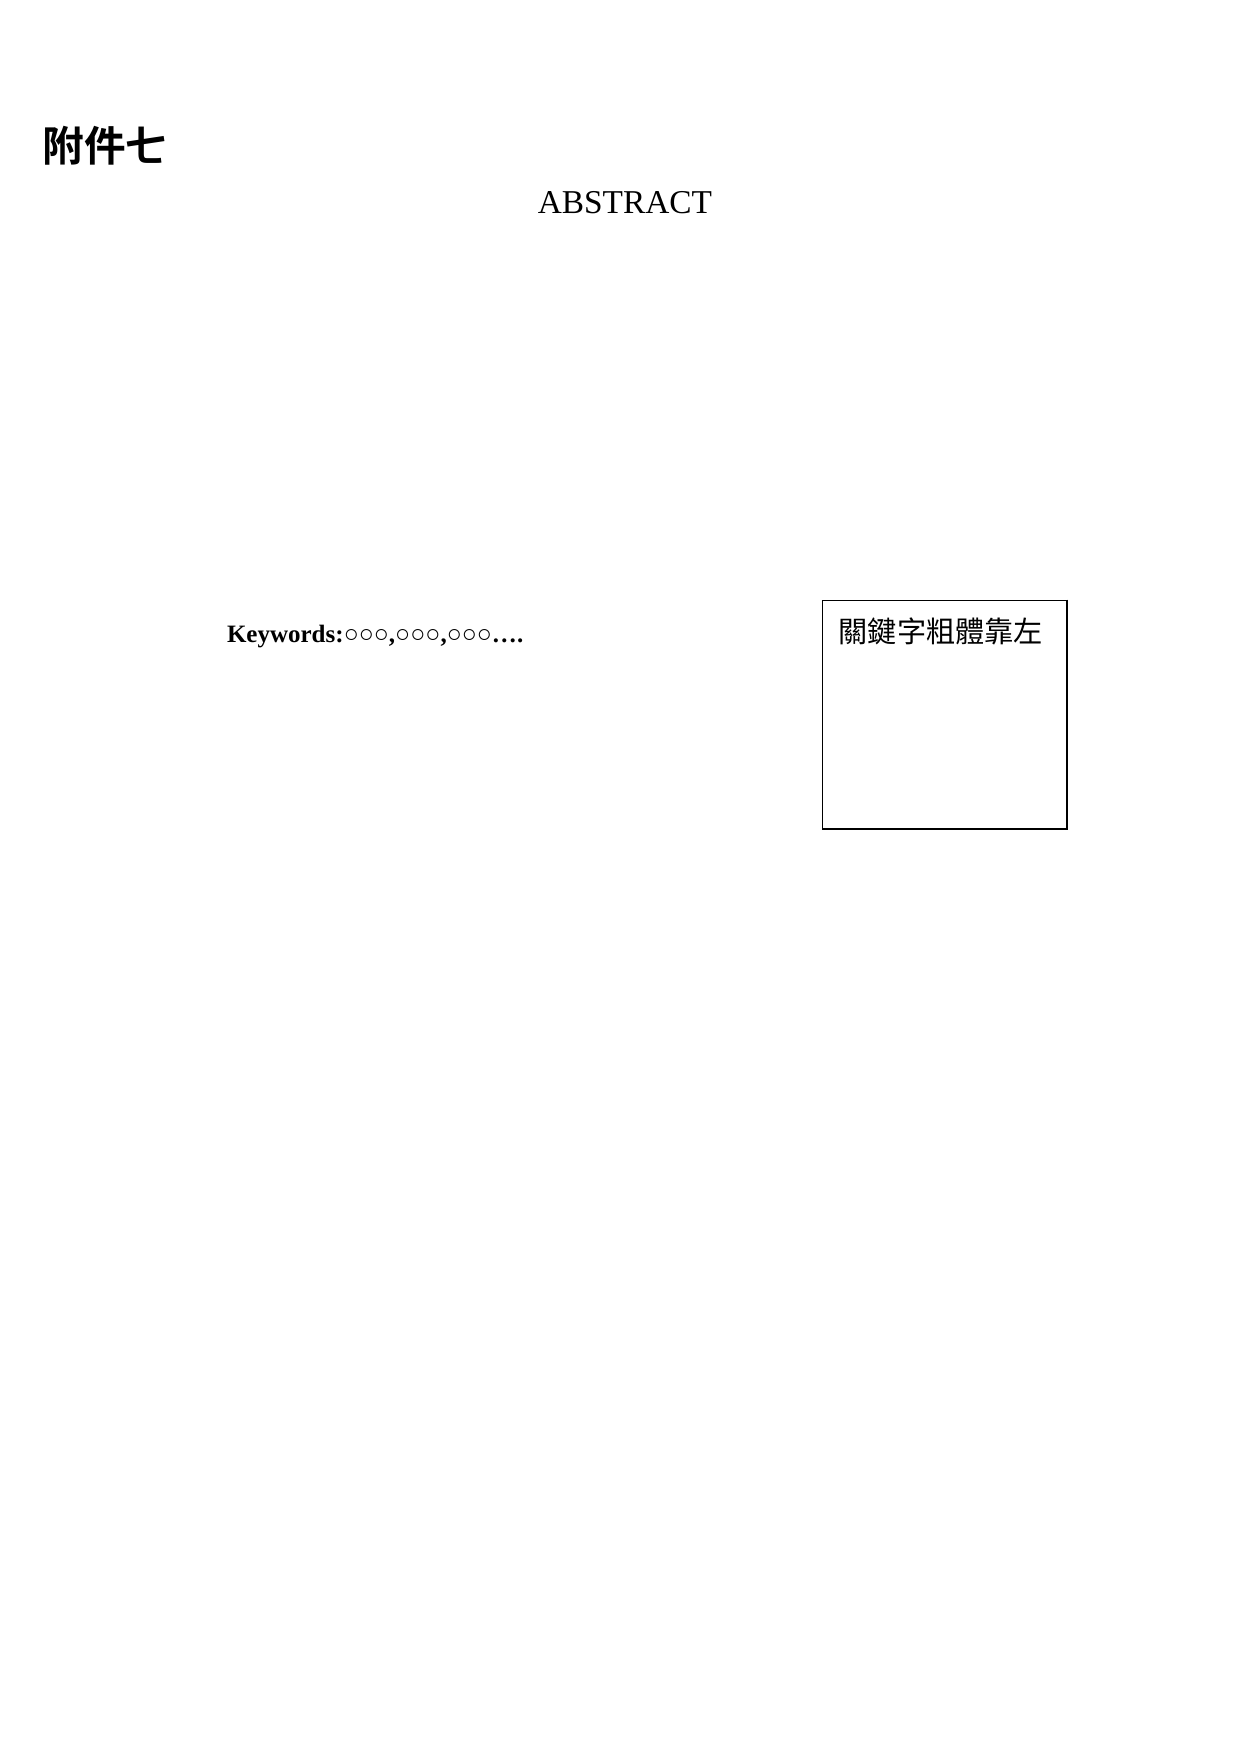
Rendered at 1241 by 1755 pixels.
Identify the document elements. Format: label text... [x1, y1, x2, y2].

subtitle 附件七五 [33, 113, 177, 180]
text Keywords:○○○,○○○,○○○…. [227, 619, 822, 648]
text 關鍵字粗體靠左 [838, 608, 1051, 651]
text ABSTRACT [177, 183, 1072, 221]
text [33, 102, 177, 113]
